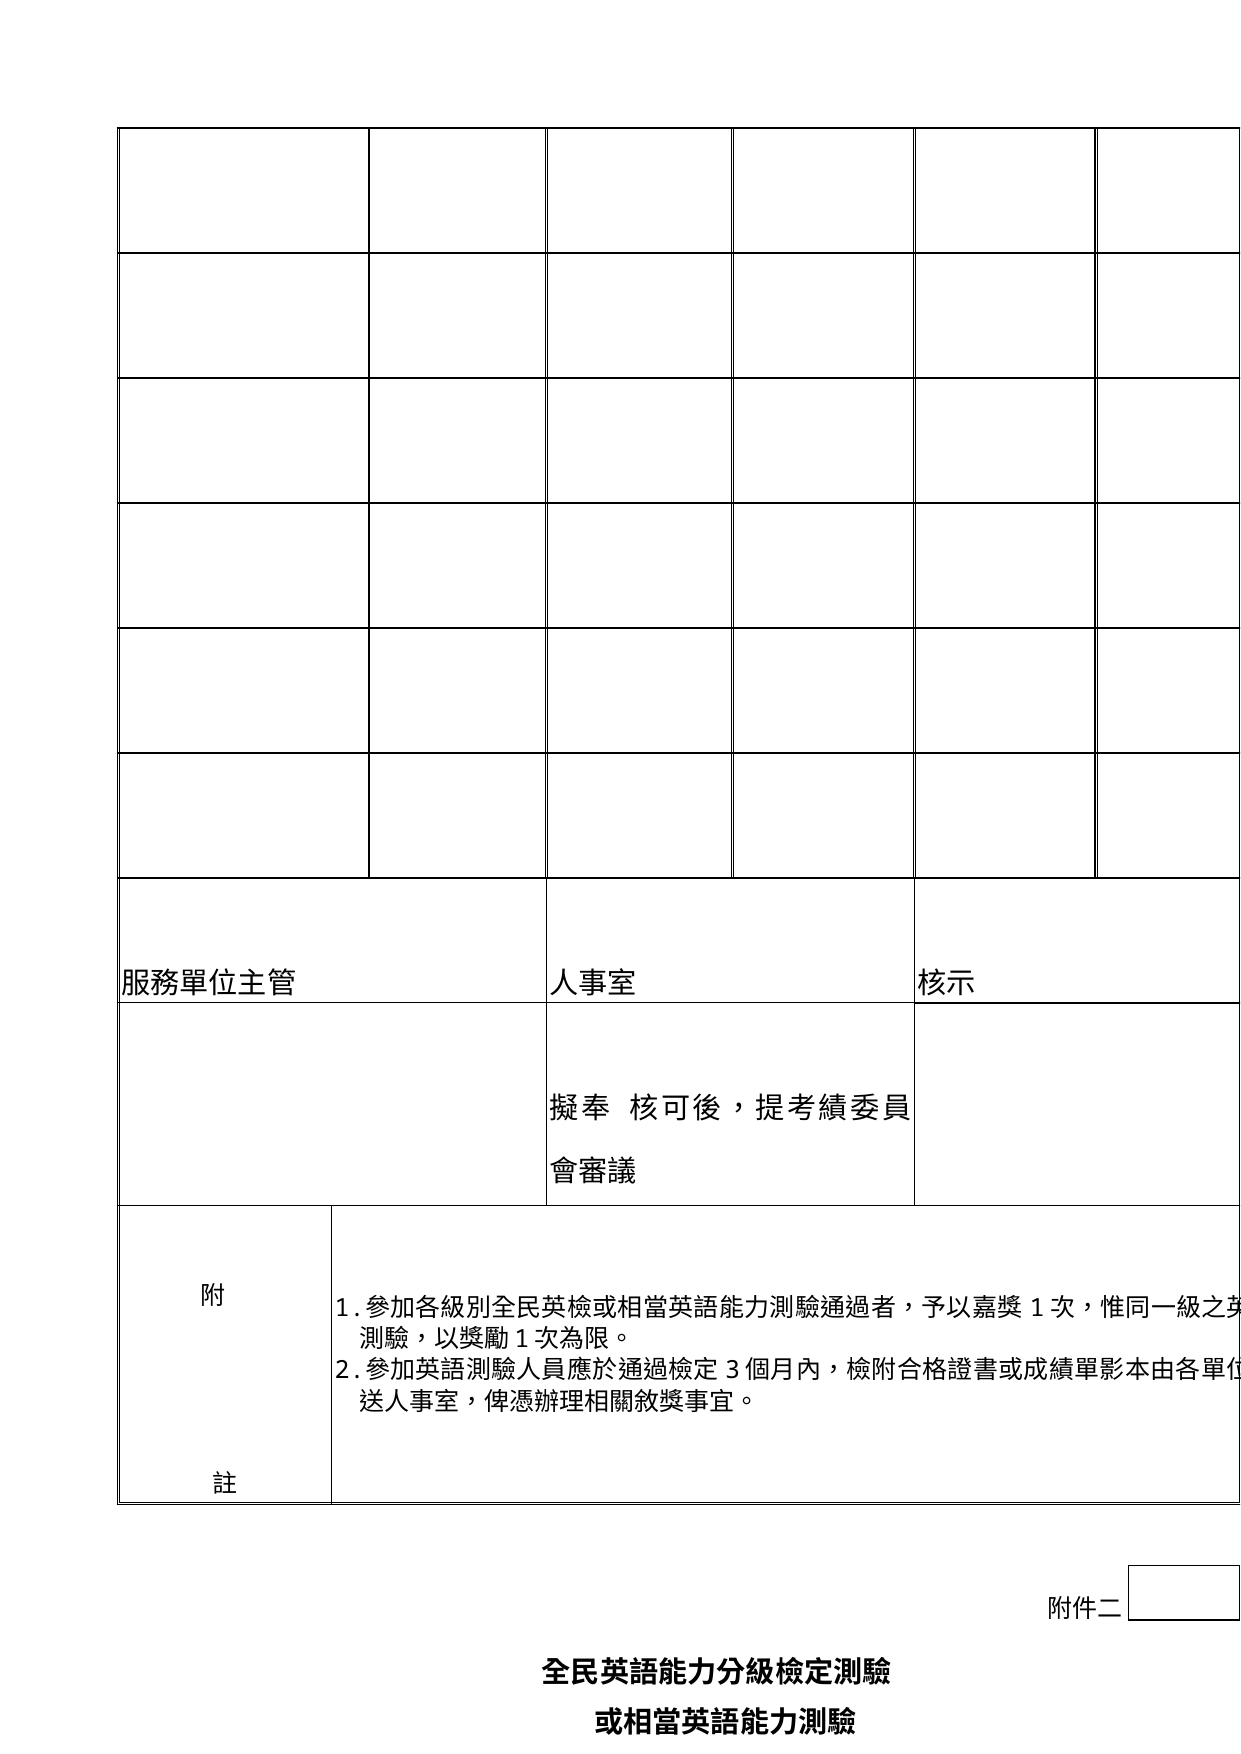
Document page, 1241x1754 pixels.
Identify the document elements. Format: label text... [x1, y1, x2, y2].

table_cell 核示 [915, 879, 1239, 1002]
table_cell [548, 129, 731, 252]
table_cell [916, 129, 1094, 252]
table_cell 人事室 [547, 879, 914, 1002]
text 或相當英語能力測驗 [541, 1692, 905, 1742]
table_cell [120, 754, 368, 877]
table_cell [1098, 254, 1239, 377]
table_cell [120, 629, 368, 752]
table_cell [1098, 504, 1239, 627]
table_cell [734, 129, 913, 252]
table_cell [916, 504, 1094, 627]
table_cell [370, 379, 545, 502]
table_cell [1098, 379, 1239, 502]
table_cell [916, 379, 1094, 502]
table_cell [734, 379, 913, 502]
table_cell [370, 754, 545, 877]
table_cell [370, 629, 545, 752]
text [1129, 1566, 1239, 1619]
table_cell [120, 504, 368, 627]
table_cell [548, 379, 731, 502]
table_cell 服務單位主管 [120, 879, 546, 1002]
table_cell [120, 129, 368, 252]
table_cell [548, 629, 731, 752]
text 附件二 [118, 1564, 1122, 1754]
table_cell [120, 254, 368, 377]
text 全民英語能力分級檢定測驗 [541, 1642, 905, 1692]
table_cell [548, 754, 731, 877]
table_cell 1.參加各級別全民英檢或相當英語能力測驗通過者，予以嘉獎1次，惟同一級之英語測驗，以獎勵1次為限。 2.參加英語測驗人員應於通過檢定3個月內，檢附合格證書或成績單影本由各單位簽送人事室，俾憑辦理相關敘獎事宜。 [332, 1206, 1239, 1502]
table_cell [915, 1004, 1239, 1204]
table_cell [120, 379, 368, 502]
table_cell [734, 254, 913, 377]
table_cell [916, 629, 1094, 752]
table_cell [916, 254, 1094, 377]
table_cell [734, 754, 913, 877]
table_cell [370, 504, 545, 627]
table_cell [916, 754, 1094, 877]
table_cell [548, 254, 731, 377]
table_cell [734, 629, 913, 752]
table_cell [1098, 129, 1239, 252]
table_cell 附 註 [120, 1206, 331, 1502]
table_cell [1098, 754, 1239, 877]
table_cell 擬奉 核可後，提考績委員會審議 [547, 1003, 914, 1204]
table_cell [1098, 629, 1239, 752]
table_cell [120, 1003, 546, 1204]
table_cell [548, 504, 731, 627]
table_cell [370, 254, 545, 377]
table_cell [370, 129, 545, 252]
table_cell [734, 504, 913, 627]
